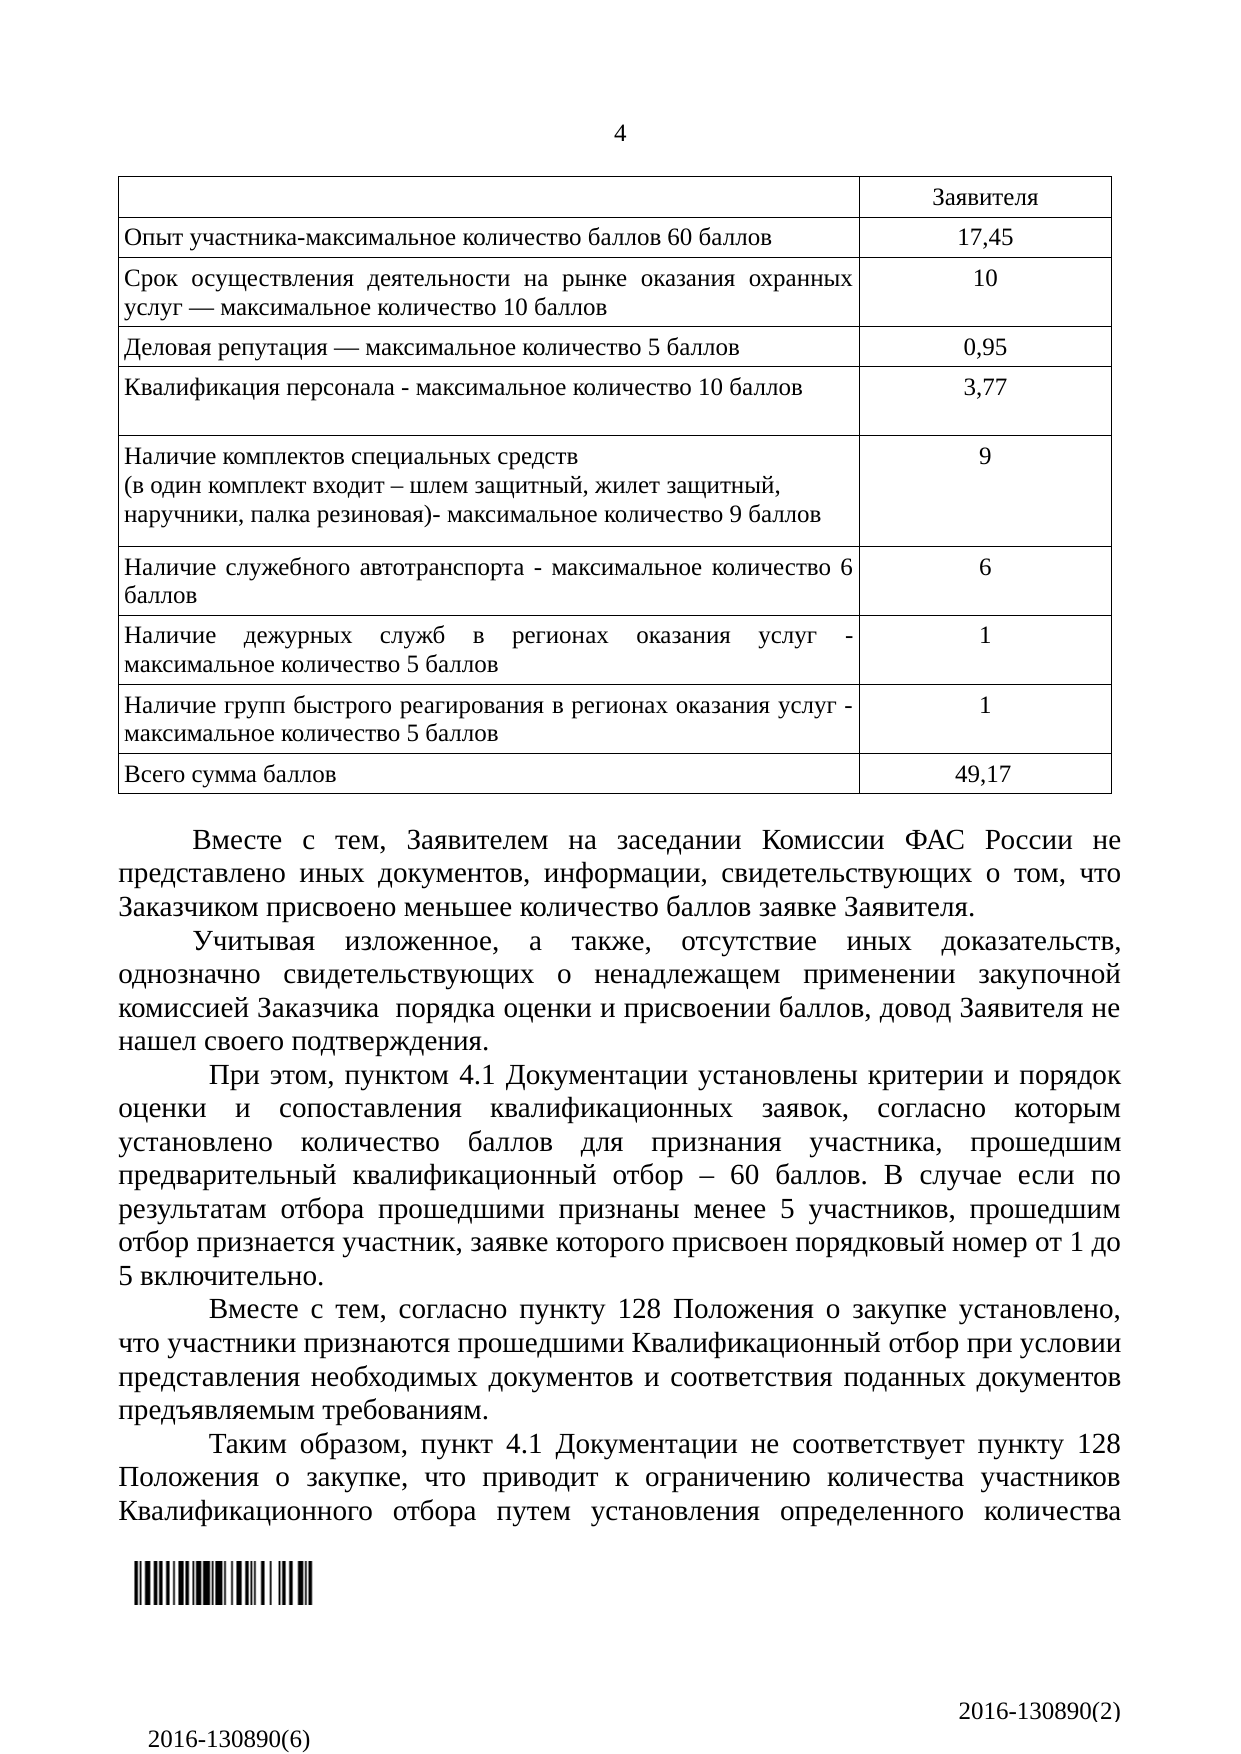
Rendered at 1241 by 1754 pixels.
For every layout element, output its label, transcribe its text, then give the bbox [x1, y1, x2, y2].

text Вместе с тем, Заявителем на заседании Комиссии ФАС России не представлено иных документов, информации, свидетельствующих о том, что Заказчиком присвоено меньшее количество баллов заявке Заявителя. [118, 822, 1122, 923]
text При этом, пунктом 4.1 Документации установлены критерии и порядок оценки и сопоставления квалификационных заявок, согласно которым установлено количество баллов для признания участника, прошедшим предварительный квалификационный отбор – 60 баллов. В случае если по результатам отбора прошедшими признаны менее 5 участников, прошедшим отбор признается участник, заявке которого присвоен порядковый номер от 1 до 5 включительно. [118, 1057, 1122, 1292]
table_cell 3,77 [860, 367, 1111, 435]
table_cell Всего сумма баллов [119, 754, 859, 793]
table_cell 9 [860, 436, 1111, 546]
table_cell Наличие служебного автотранспорта - максимальное количество 6 баллов [119, 547, 859, 615]
table_cell 1 [860, 685, 1111, 753]
table_cell 1 [860, 616, 1111, 684]
text Таким образом, пункт 4.1 Документации не соответствует пункту 128 Положения о закупке, что приводит к ограничению количества участников Квалификационного отбора путем установления определенного количества [118, 1426, 1122, 1526]
picture [119, 1561, 329, 1605]
text Вместе с тем, согласно пункту 128 Положения о закупке установлено, что участники признаются прошедшими Квалификационный отбор при условии представления необходимых документов и соответствия поданных документов предъявляемым требованиям. [118, 1292, 1122, 1426]
table_cell 0,95 [860, 327, 1111, 366]
table_cell Срок осуществления деятельности на рынке оказания охранных услуг — максимальное количество 10 баллов [119, 258, 859, 326]
table_cell Деловая репутация — максимальное количество 5 баллов [119, 327, 859, 366]
table_cell Наличие дежурных служб в регионах оказания услуг - максимальное количество 5 баллов [119, 616, 859, 684]
table_cell Квалификация персонала - максимальное количество 10 баллов [119, 367, 859, 435]
table_cell 6 [860, 547, 1111, 615]
table_header Заявителя [860, 177, 1111, 217]
table_header [119, 177, 859, 217]
table_cell Опыт участника-максимальное количество баллов 60 баллов [119, 218, 859, 257]
table_cell 10 [860, 258, 1111, 326]
text Учитывая изложенное, а также, отсутствие иных доказательств, однозначно свидетельствующих о ненадлежащем применении закупочной комиссией Заказчика порядка оценки и присвоении баллов, довод Заявителя не нашел своего подтверждения. [118, 923, 1122, 1057]
table_cell 49,17 [860, 754, 1111, 793]
table_cell Наличие комплектов специальных средств (в один комплект входит – шлем защитный, жилет защитный, наручники, палка резиновая)- максимальное количество 9 баллов [119, 436, 859, 546]
table_cell 17,45 [860, 218, 1111, 257]
table_cell Наличие групп быстрого реагирования в регионах оказания услуг - максимальное количество 5 баллов [119, 685, 859, 753]
